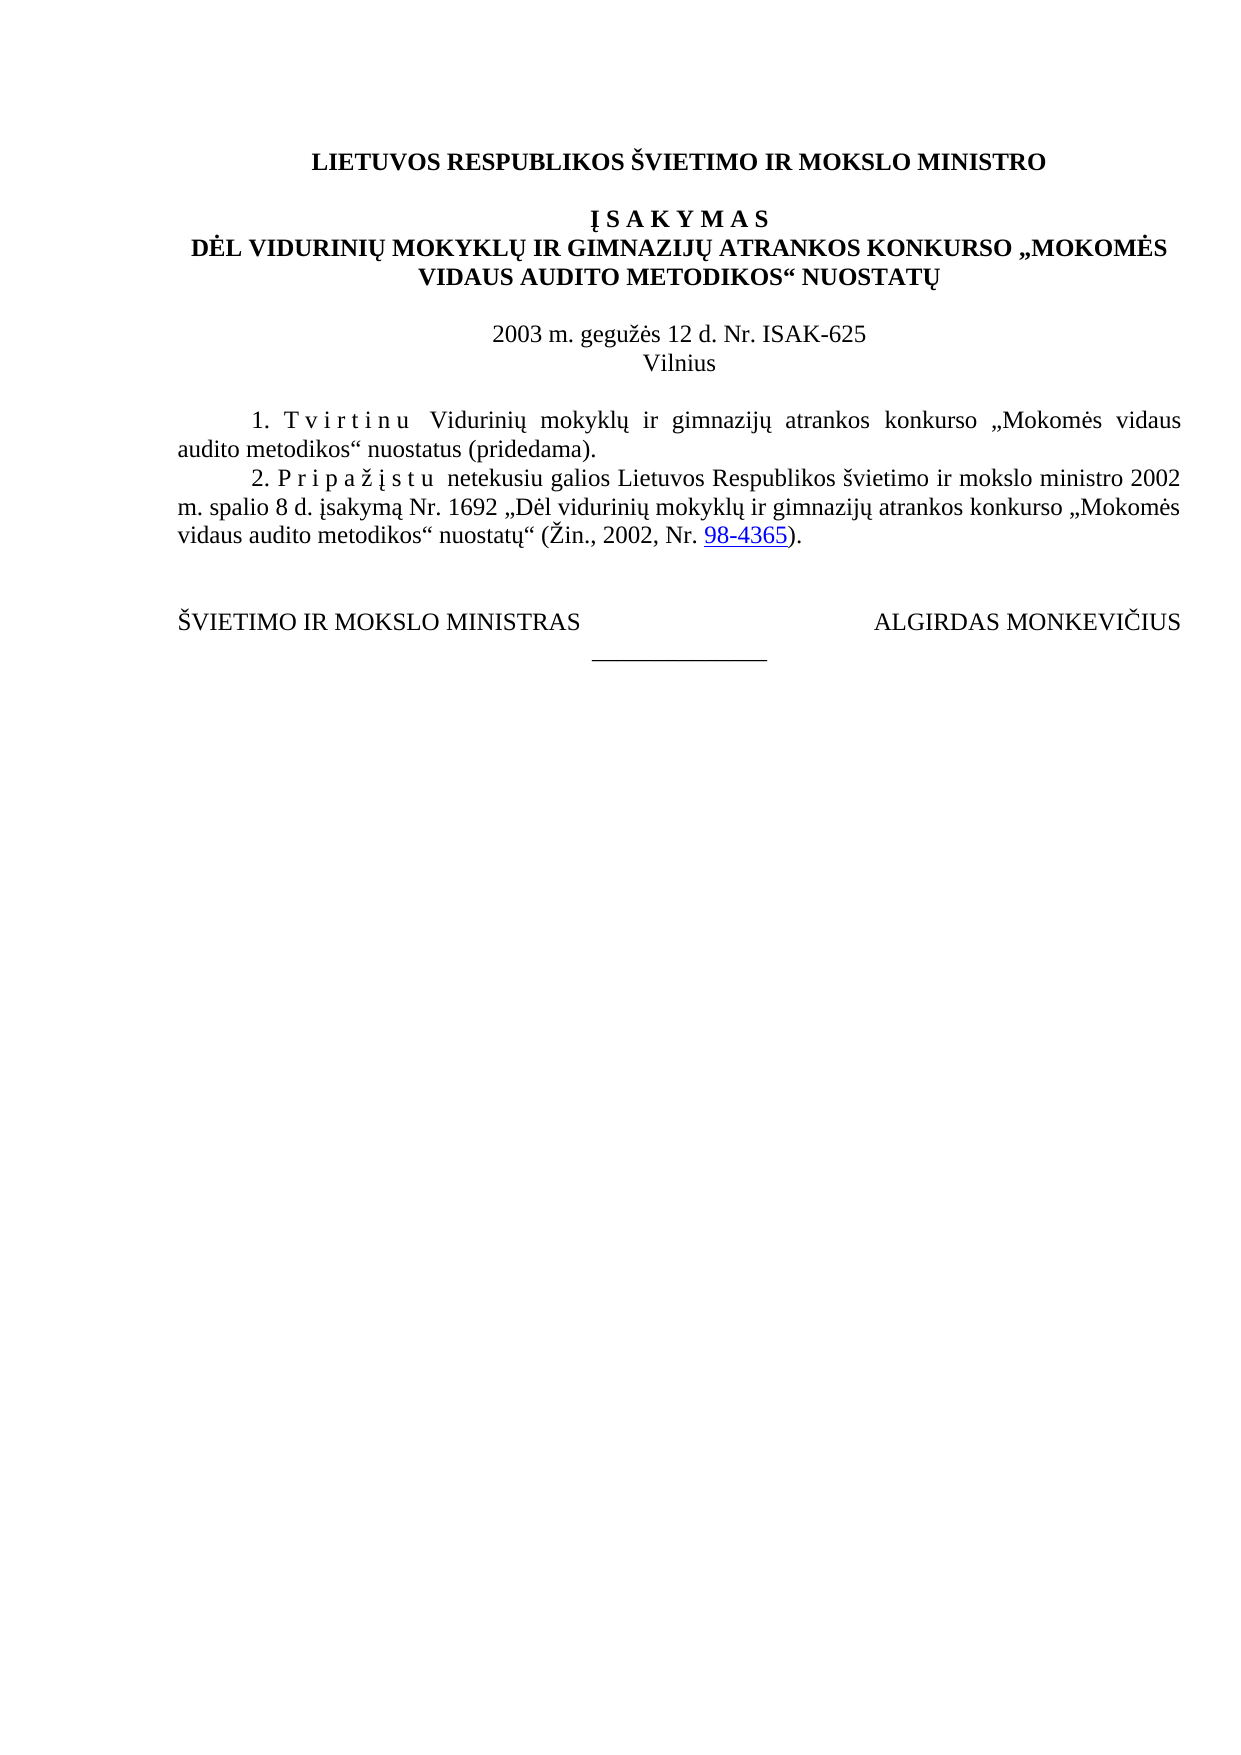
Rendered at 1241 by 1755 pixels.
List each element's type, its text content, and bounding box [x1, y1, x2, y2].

text ŠVIETIMO IR MOKSLO MINISTRAS ALGIRDAS MONKEVIČIUS [177, 607, 1181, 636]
text DĖL VIDURINIŲ MOKYKLŲ IR GIMNAZIJŲ ATRANKOS KONKURSO „MOKOMĖS VIDAUS AUDITO METODIKOS“ NUOSTATŲ [177, 233, 1181, 291]
text 2003 m. gegužės 12 d. Nr. ISAK-625 [177, 319, 1181, 348]
text 2. Pripažįstu netekusiu galios Lietuvos Respublikos švietimo ir mokslo ministro 2002 m. spalio 8 d. įsakymą Nr. 1692 „Dėl vidurinių mokyklų ir gimnazijų atrankos konkurso „Mokomės vidaus audito metodikos“ nuostatų“ (Žin., 2002, Nr. 98-4365). [177, 463, 1181, 549]
text LIETUVOS RESPUBLIKOS ŠVIETIMO IR MOKSLO MINISTRO [177, 147, 1181, 176]
text 1. Tvirtinu Vidurinių mokyklų ir gimnazijų atrankos konkurso „Mokomės vidaus audito metodikos“ nuostatus (pridedama). [177, 406, 1181, 463]
text Vilnius [177, 348, 1181, 377]
text ______________ [177, 636, 1181, 664]
text Į S A K Y M A S [177, 204, 1181, 233]
